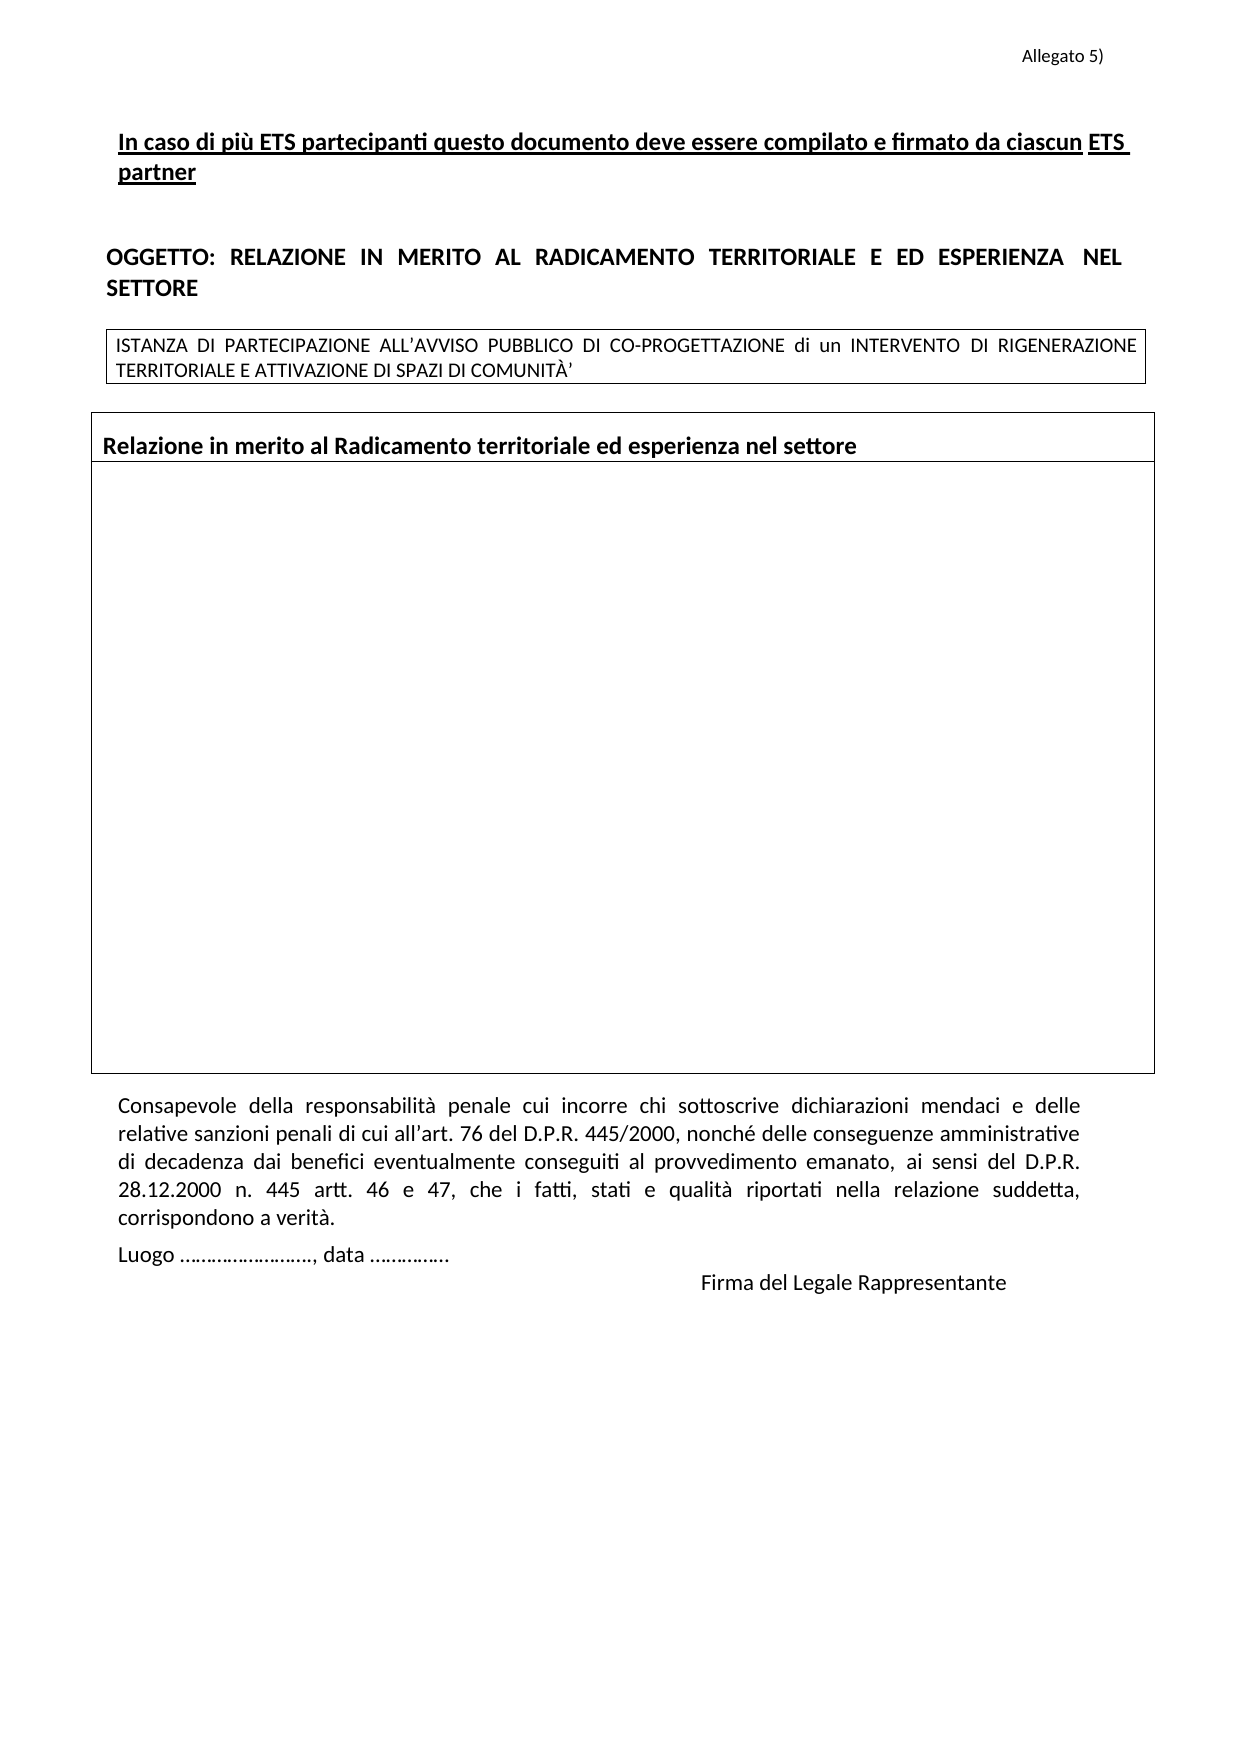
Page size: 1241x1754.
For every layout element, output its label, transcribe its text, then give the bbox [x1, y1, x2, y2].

text In caso di più ETS partecipanti questo documento deve essere compilato e firmato da ciascun ETS partner [118, 126, 1146, 186]
text ISTANZA DI PARTECIPAZIONE ALL’AVVISO PUBBLICO DI CO-PROGETTAZIONE di un INTERVENTO DI RIGENERAZIONE TERRITORIALE E ATTIVAZIONE DI SPAZI DI COMUNITÀ’ [107, 330, 1145, 383]
table_cell [92, 462, 1154, 1073]
text Luogo ……………………., data …………… [118, 1240, 1146, 1268]
text Consapevole della responsabilità penale cui incorre chi sottoscrive dichiarazioni mendaci e delle relative sanzioni penali di cui all’art. 76 del D.P.R. 445/2000, nonché delle conseguenze amministrative di decadenza dai benefici eventualmente conseguiti al provvedimento emanato, ai sensi del D.P.R. 28.12.2000 n. 445 artt. 46 e 47, che i fatti, stati e qualità riportati nella relazione suddetta, corrispondono a verità. [118, 1091, 1081, 1231]
table_header Relazione in merito al Radicamento territoriale ed esperienza nel settore [92, 413, 1154, 461]
text OGGETTO: RELAZIONE IN MERITO AL RADICAMENTO TERRITORIALE E ED ESPERIENZA NEL SETTORE [106, 241, 1122, 302]
text Firma del Legale Rappresentante [701, 1268, 1146, 1297]
